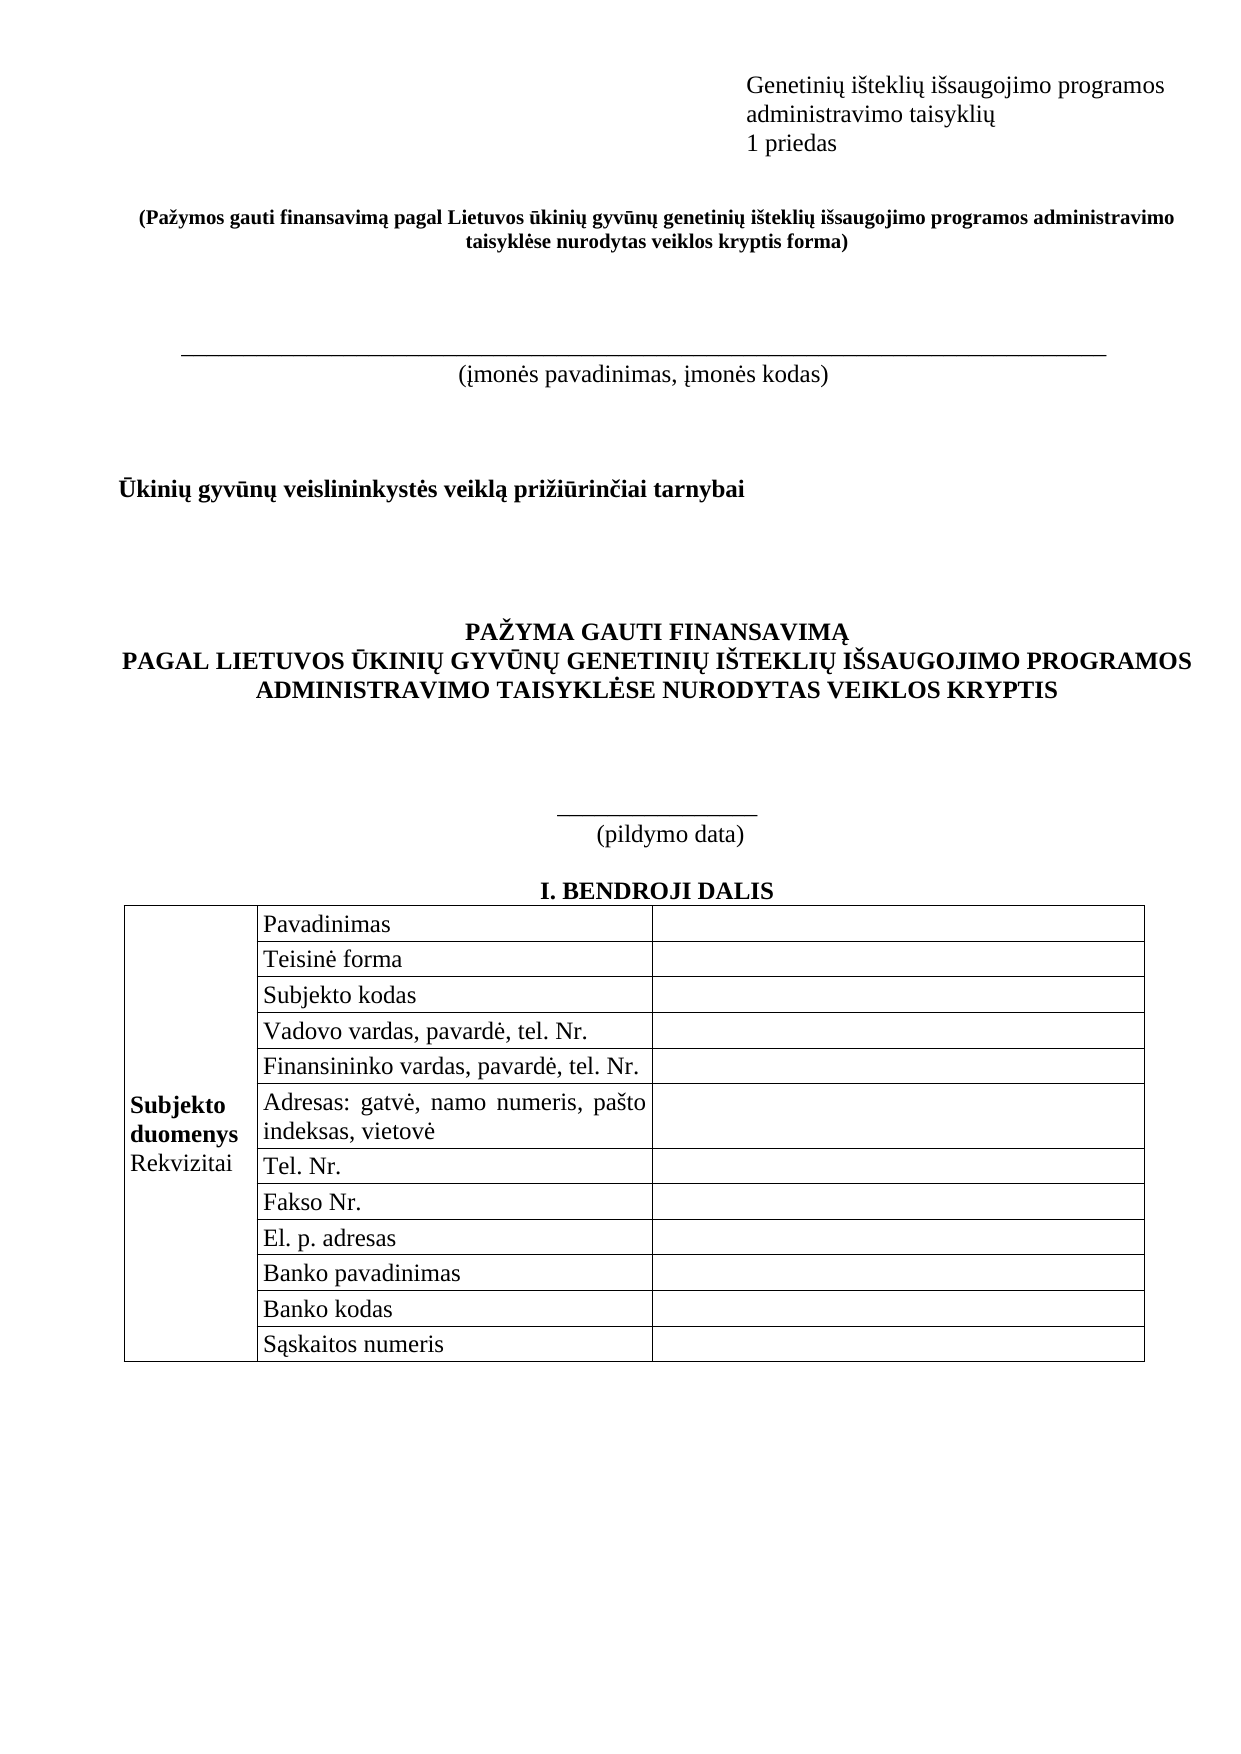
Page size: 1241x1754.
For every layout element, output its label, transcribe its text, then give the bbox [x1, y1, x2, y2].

text 1 priedas [118, 128, 1196, 157]
table_cell [653, 1327, 1144, 1361]
table_cell Banko kodas [258, 1291, 652, 1326]
table_cell Teisinė forma [258, 942, 652, 976]
text (Pažymos gauti finansavimą pagal Lietuvos ūkinių gyvūnų genetinių išteklių išsaugojimo programos administravimo taisyklėse nurodytas veiklos kryptis forma) [118, 205, 1196, 253]
text I. BENDROJI DALIS [118, 876, 1196, 905]
text Pažyma gauti finansavimą [118, 617, 1196, 646]
table_cell [653, 1013, 1144, 1047]
table_cell [653, 1291, 1144, 1326]
table_header [653, 906, 1144, 941]
table_cell [653, 1049, 1144, 1083]
table_cell Finansininko vardas, pavardė, tel. Nr. [258, 1049, 652, 1083]
table_cell Banko pavadinimas [258, 1255, 652, 1290]
table_cell [653, 942, 1144, 976]
table_cell El. p. adresas [258, 1220, 652, 1254]
table_header Pavadinimas [258, 906, 652, 941]
table_cell [653, 1084, 1144, 1147]
table_cell Tel. Nr. [258, 1149, 652, 1183]
table_cell [653, 1220, 1144, 1254]
table_cell [653, 1184, 1144, 1219]
text (pildymo data) [418, 819, 1196, 847]
text Genetinių išteklių išsaugojimo programos [118, 71, 1196, 99]
text (įmonės pavadinimas, įmonės kodas) [44, 359, 1240, 387]
table_cell Vadovo vardas, pavardė, tel. Nr. [258, 1013, 652, 1047]
text ________________ [118, 790, 1196, 819]
table_cell Sąskaitos numeris [258, 1327, 652, 1361]
table_cell Fakso Nr. [258, 1184, 652, 1219]
table_cell [653, 977, 1144, 1012]
table_header Subjekto duomenys Rekvizitai [125, 906, 257, 1361]
text PAGAL Lietuvos ūkinių gyvūnų Genetinių išteklių išsaugojimo programos administravimo taisyklėse nurodytas veiklos kryptis [118, 646, 1196, 704]
table_cell [653, 1255, 1144, 1290]
table_cell [653, 1149, 1144, 1183]
text Ūkinių gyvūnų veislininkystės veiklą prižiūrinčiai tarnybai [118, 474, 1196, 502]
text administravimo taisyklių [118, 99, 1196, 128]
text __________________________________________________________________________ [44, 330, 1240, 359]
table_cell Subjekto kodas [258, 977, 652, 1012]
table_cell Adresas: gatvė, namo numeris, pašto indeksas, vietovė [258, 1084, 652, 1147]
